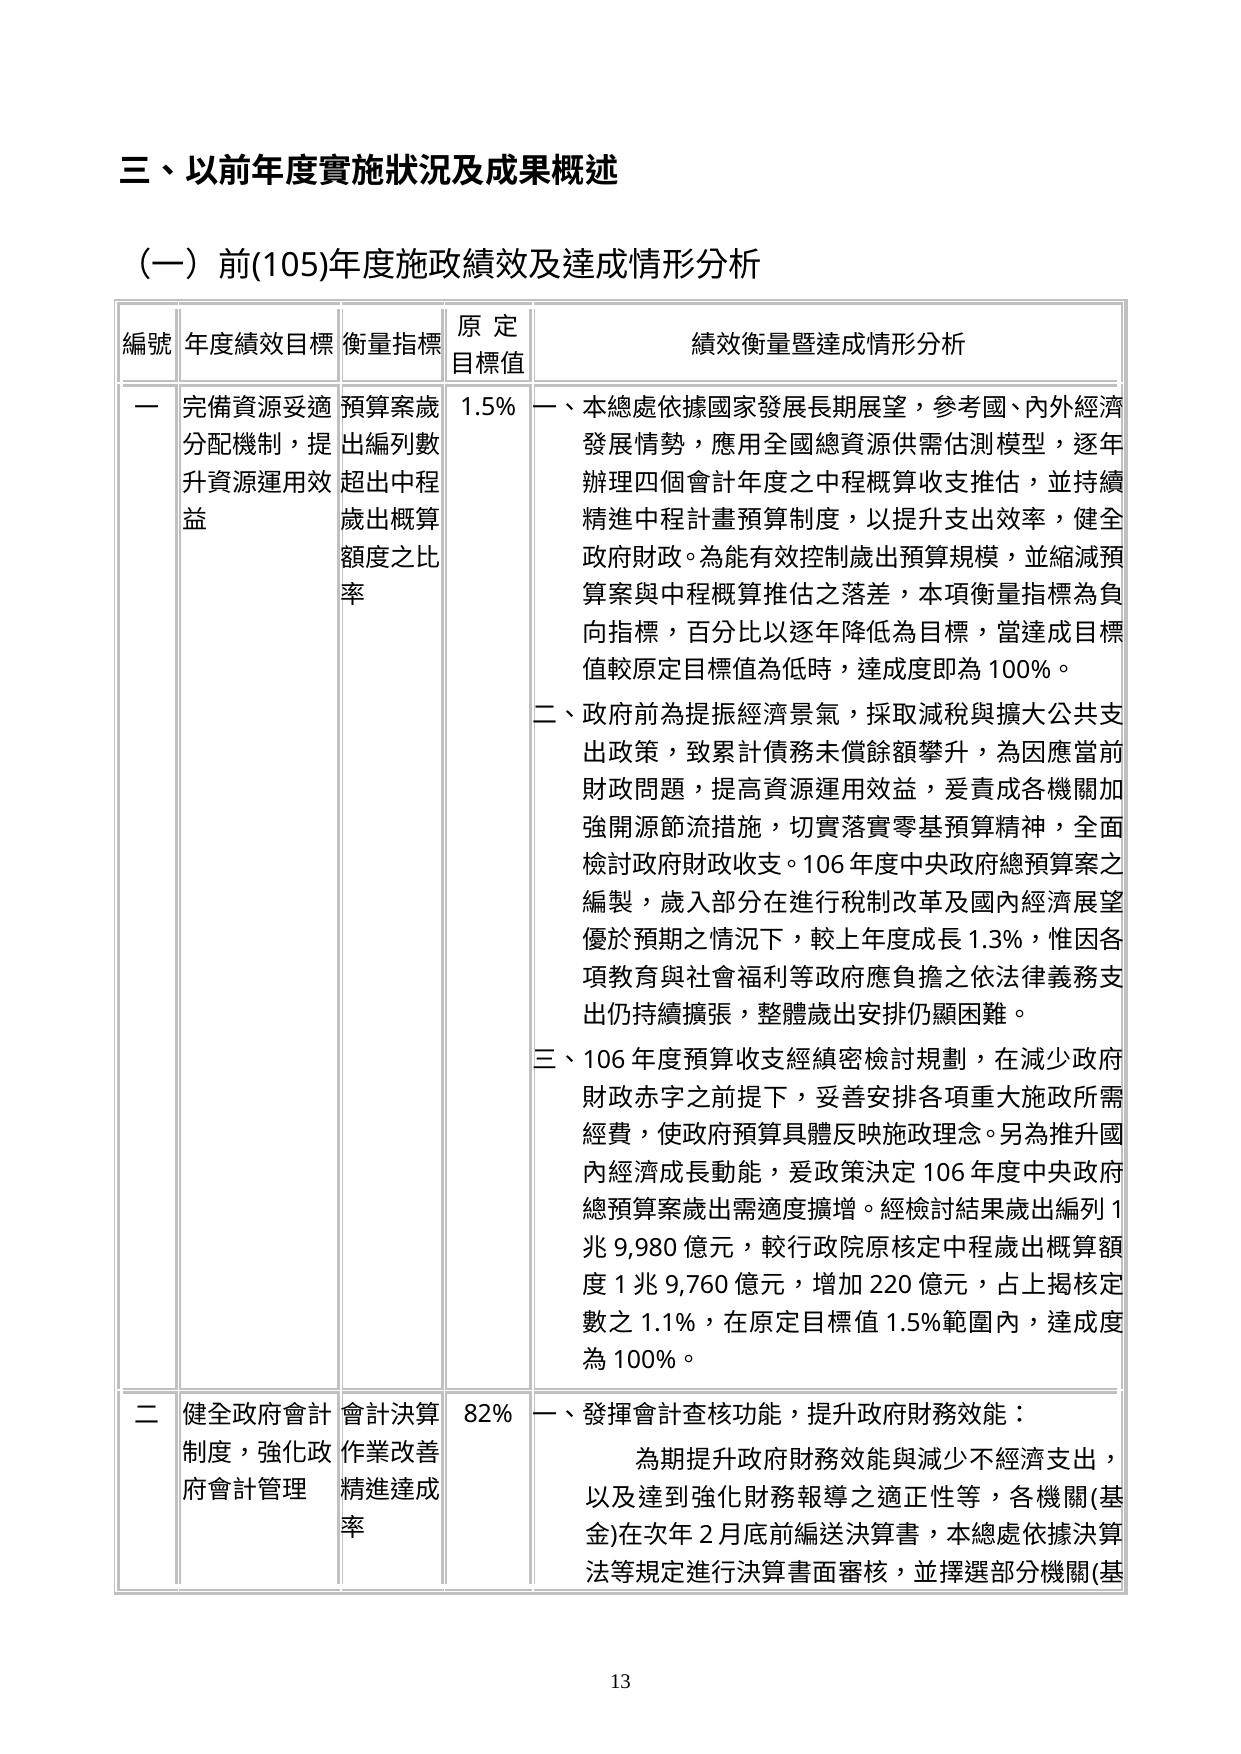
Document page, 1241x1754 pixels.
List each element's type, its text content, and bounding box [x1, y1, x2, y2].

table_cell 本總處依據國家發展長期展望，參考國、內外經濟發展情勢，應用全國總資源供需估測模型，逐年辦理四個會計年度之中程概算收支推估，並持續精進中程計畫預算制度，以提升支出效率，健全政府財政。為能有效控制歲出預算規模，並縮減預算案與中程概算推估之落差，本項衡量指標為負向指標，百分比以逐年降低為目標，當達成目標值較原定目標值為低時，達成度即為100%。 政府前為提振經濟景氣，採取減稅與擴大公共支出政策，致累計債務未償餘額攀升，為因應當前財政問題，提高資源運用效益，爰責成各機關加強開源節流措施，切實落實零基預算精神，全面檢討政府財政收支。106年度中央政府總預算案之編製，歲入部分在進行稅制改革及國內經濟展望優於預期之情況下，較上年度成長1.3%，惟因各項教育與社會福利等政府應負擔之依法律義務支出仍持續擴張，整體歲出安排仍顯困難。 106年度預算收支經縝密檢討規劃，在減少政府財政赤字之前提下，妥善安排各項重大施政所需經費，使政府預算具體反映施政理念。另為推升國內經濟成長動能，爰政策決定106年度中央政府總預算案歲出需適度擴增。經檢討結果歲出編列1兆9,980億元，較行政院原核定中程歲出概算額度1兆9,760億元，增加220億元，占上揭核定數之1.1%，在原定目標值1.5%範圍內，達成度為100%。 [532, 380, 1124, 1388]
table_cell 發揮會計查核功能，提升政府財務效能： 為期提升政府財務效能與減少不經濟支出，以及達到強化財務報導之適正性等，各機關(基金)在次年2月底前編送決算書，本總處依據決算法等規定進行決算書面審核，並擇選部分機關(基金)辦理決算實地查核等作業，針對會計制度實施狀況、決算編製等事項進行查核，促請渠等強化收支預算執行適正、合規處理、提升預算執行效率、健全會計處理、與強化財物管理等。上開目標之具體成效如下： 督促機關(基金)有效運用資金，提升營運績效計5項：如台灣糖業股份有限公司八事業部中104年度以量販事業部虧損3.7億元最多，爰建請包含發展網路購物等通路擴大營運規模，或參考其他量販店作法進行主題餐廳及專櫃廠商引進改裝等作業，並妥善調整人力及商品結構；該事業部經推動精實計畫等措施，105年度較104年度減少虧損0.4億元，約11％，逐步提升營運績效。 督促機關加速執行預算，有效提升經濟動能計16項：如衛生福利部104年度預算執行落後，爰建請就「衛生福利部科技管理計畫」及「臺灣健康雲計畫」等計畫加速執行；該部經納入建議改善，執行率已分別由104年度35％及63％，提升至105年度94％及98％，有效增進政府施政效能，並提振國內景氣。 允當表達機關(基金)財務實況，積極清理懸記帳項計10項：如勞動部所屬勞動力發展署及職業安全衛生署104年度「應收歲入款」科目帳列多筆業者違規罰鍰等款項，逾5年仍未結清，爰建議該2機關積極清理；該部經納入建議改善，所屬機關如勞動力發展署清理比率及金額，分別由104年度1％及27萬元，提升至105年度28％及1,274萬元，減少政府應收款項久懸，俾保障國家資產安全。 督促機關(基金)落實內控評估機制，使公款確依規執行計24項：如建議行政院國家科學技術發展基金落實補助款執行機構內部控制有效性評估，並將實地查核缺失情形納入考量；該基金業依實地查核缺失情形函請國防醫學院等6個受補助機構要求其就內部作業程序建立有關行政作業規範等相關內部控制規制，並經配合改善在案，有效運用政府有限資源，提升補助業務效益。 督促加強帳務管控作業，健全興利防弊機制計24項：如國立高雄餐旅大學於105年2月銀行往來帳戶達16戶，其中尚包含餐旅國中等非屬國立高雄餐旅大學之帳戶，或存有未常存提之情事等，爰建議該校通盤檢討帳戶使用情形及存續必要等；經清查檢討結果，業分別於105年5月、6月及10月間整併及結清3帳戶，並逐年進行檢討清理，俾強化帳戶後續管理等管控作業。 上開查核事項計79項，經本總處續予追蹤計有66項已獲檢討改善。 健全財務收支規制，提升資金運用效率： 為強化各級政府資金調度機制，減少年度債務舉借超出融資調度需求等情形，經多次向財政部研提意見及與會討論，協助該部於105年4月訂定「各級政府於年度中運用餘裕資金辦理提前償還債務作業原則」，依上開規定，各級政府於年度中有餘裕資金時，即可據以提前償還當年度舉借債務數，降低債務餘額，節減債息支出，提升資金運用效率。 辦理內部審核相關規制檢討，以強化財務控管及內部審核作業： 為因應環境變遷，檢討內部審核規制，包括修正「政府支出憑證處理要點」，放寬透過網路下載列印支出憑證之處理、配合財政部推動電子發票及公用事業發票無紙化簡化報支作業等；修正「中央政府各機關對民間團體及個人補(捐)助預算執行應注意事項」，對提出支出憑證困難或不符效益等特殊情事，得改以其他佐證資料結報；訂定「政府支出會計憑證電子化處理要點」，使各機關辦理經費結報會計憑證電子化有所依循，以落實電子化政府；又因應審計法修正後，各機關原始憑證改以自行保存為原則，為利各機關能妥為規劃會計憑證之管理及確保安全，訂定「政府會計憑證保管調案及銷毀應行注意事項」及「原始憑證留存代辦、受委託、受補(捐)機關(構)、學校或民間團體明細表」；另檢討停止適用「公款支付時限及處理應行注意事項」、「重大天然災害搶救復建經費簡化會計手續處理要點」及「加強財務控管及落實會計審核方案」。 對於主計人員執行內部審核之共通性疑義，如辦理跨年度出差旅費、開會購買便當等核銷問題，研擬統一作法或核銷常有疑義處理作法等，通函各一級主計機構參考辦理；另為利主計人員即時掌握內部審核新知及規定，於eBAS 全國主計網建置內部審核專區，提供內部審核相關規定及函釋、支出標準及審核作業手冊、內部審核共通性作業範例及內部審核參考案例等資訊。 賡續推動政府會計改革，與國際接軌，增進財務報導之透明度與有效性： 為加速推進政府會計革新，積極蒐整研析參採國際公部門會計準則及先進國家實務作法，經邀集專家學者召開多次專案研究會議，進行公務機關各項會計議題之研討，研修（訂）政府會計報導之準則規定草案，並於105年陸續函頒實施政府會計相關準據。此次政府會計改革係我國數十年來首次成功與國際接軌，將可有效增進政府財務報導之透明度及有用性。又本次改革之努力成果亦獲得我國會計專業期刊(會計研究月刊)撰文肯定，茲將各項具體推動事蹟說明如下： 函頒中央政府普通公務單位會計制度之一致規定，自105年1月起正式實施，為使各機關有效落實執行會計制度，研擬函頒首次採用新制之注意事項，作為各機關新舊制會計科目轉換之準據；復為增進主計人員對新制之瞭解，就公務機關首度辦理長期投資評價等議題，整理相關會計處理步序撰寫文章刊登主計月刊，同時舉辦政府會計公報及普通公務單位會計制度第3、4 期研習班培訓中央與地方種子教師，廣為宣導，提升新制之普及化；另為持續強化落實會計處理之正確性，逐月檢視導正613個機關新制會計報告各收入、支出、資產、負債科目及金額等之妥適性，增進政府財務報導之有效性。 研訂政府會計觀念及準則公報共12號，並由中央政府自105年正式實施，使我國政府會計報告之報導內涵，以及財務報表各要素之認列及後續評價處理，在會計法(固定項目另表管理)的規制下，接軌國際最新會計準則及理論發展，增進政府財務資訊的透明度及有用性。 經蒐整國外先進國家作法及在國內財務法規體制運作下，修正「中央總會計制度」，其內涵為彙編公務機關、國營事業，以及政府設立之各類作業基金、債務基金、特別收入基金與資本計畫基金之財務資訊，編製中央整體資產負債表，並納入固定資產與長期負債，以充分揭露中央政府整體財務實況，該制度請各界提供意見，經綜整研議後於105年11月函頒實施。 協助推進地方政府會計革新各項作業： 地方政府會計革新，屬地方自治事項，依會計法等規定應由地方政府自行設計制度並本權責積極推動。為利地方會計革新各項工作之籌辦，經協助各市縣政府研訂完成公務單位會計制度，105年3月已全部核頒，各市縣政府自106年啟動試辦雙軌等作業；續協助臺北市政府完成其總會計制度，105年12月函頒供系統設計之用等；協助研訂完成鄉鎮市公所總會計制度及公務單位會計制度草案，經協助臺東縣、苗栗縣及花蓮縣於105年11、12月完成研訂及核頒轄管公所制度，俾供後續建置系統等革新事宜；併請各地方政府進行新制度讀書會及教育訓練，俾利各項革新作業之推進。 上開強化各機關(基金)之會計事務處理等，積極從財務規制檢討精進作為，提出應檢討改善缺失或再精進事項計86項，已改善及精進事項完成73項(包括會計事務已改善及精進事項完成66項及屬建置規制具通案性之精進事項7項)，達成度為84.88％，超出原訂目標值(82％)，達成度為100％。 [532, 1388, 1124, 1589]
table_cell 1.5% [447, 387, 529, 1388]
table_header 原 定 目標值 [444, 301, 532, 380]
table_cell 完備資源妥適分配機制，提升資源運用效益 [181, 387, 337, 1388]
table_cell 一 [117, 380, 178, 1388]
table_cell 預算案歲出編列數超出中程歲出概算額度之比率 [343, 387, 441, 1388]
text （一）前(105)年度施政績效及達成情形分析 [118, 224, 1122, 299]
table_header 衡量指標 [340, 301, 444, 380]
table_cell 健全政府會計制度，強化政府會計管理 [178, 1388, 340, 1589]
table_cell 會計決算作業改善精進達成率 [340, 1388, 444, 1589]
table_cell 82% [444, 1388, 532, 1589]
table_header 年度績效目標 [178, 301, 340, 380]
table_header 編號 [120, 305, 178, 380]
text 三、以前年度實施狀況及成果概述 [118, 130, 1122, 205]
table_cell 二 [117, 1388, 178, 1589]
table_header 績效衡量暨達成情形分析 [532, 301, 1124, 380]
